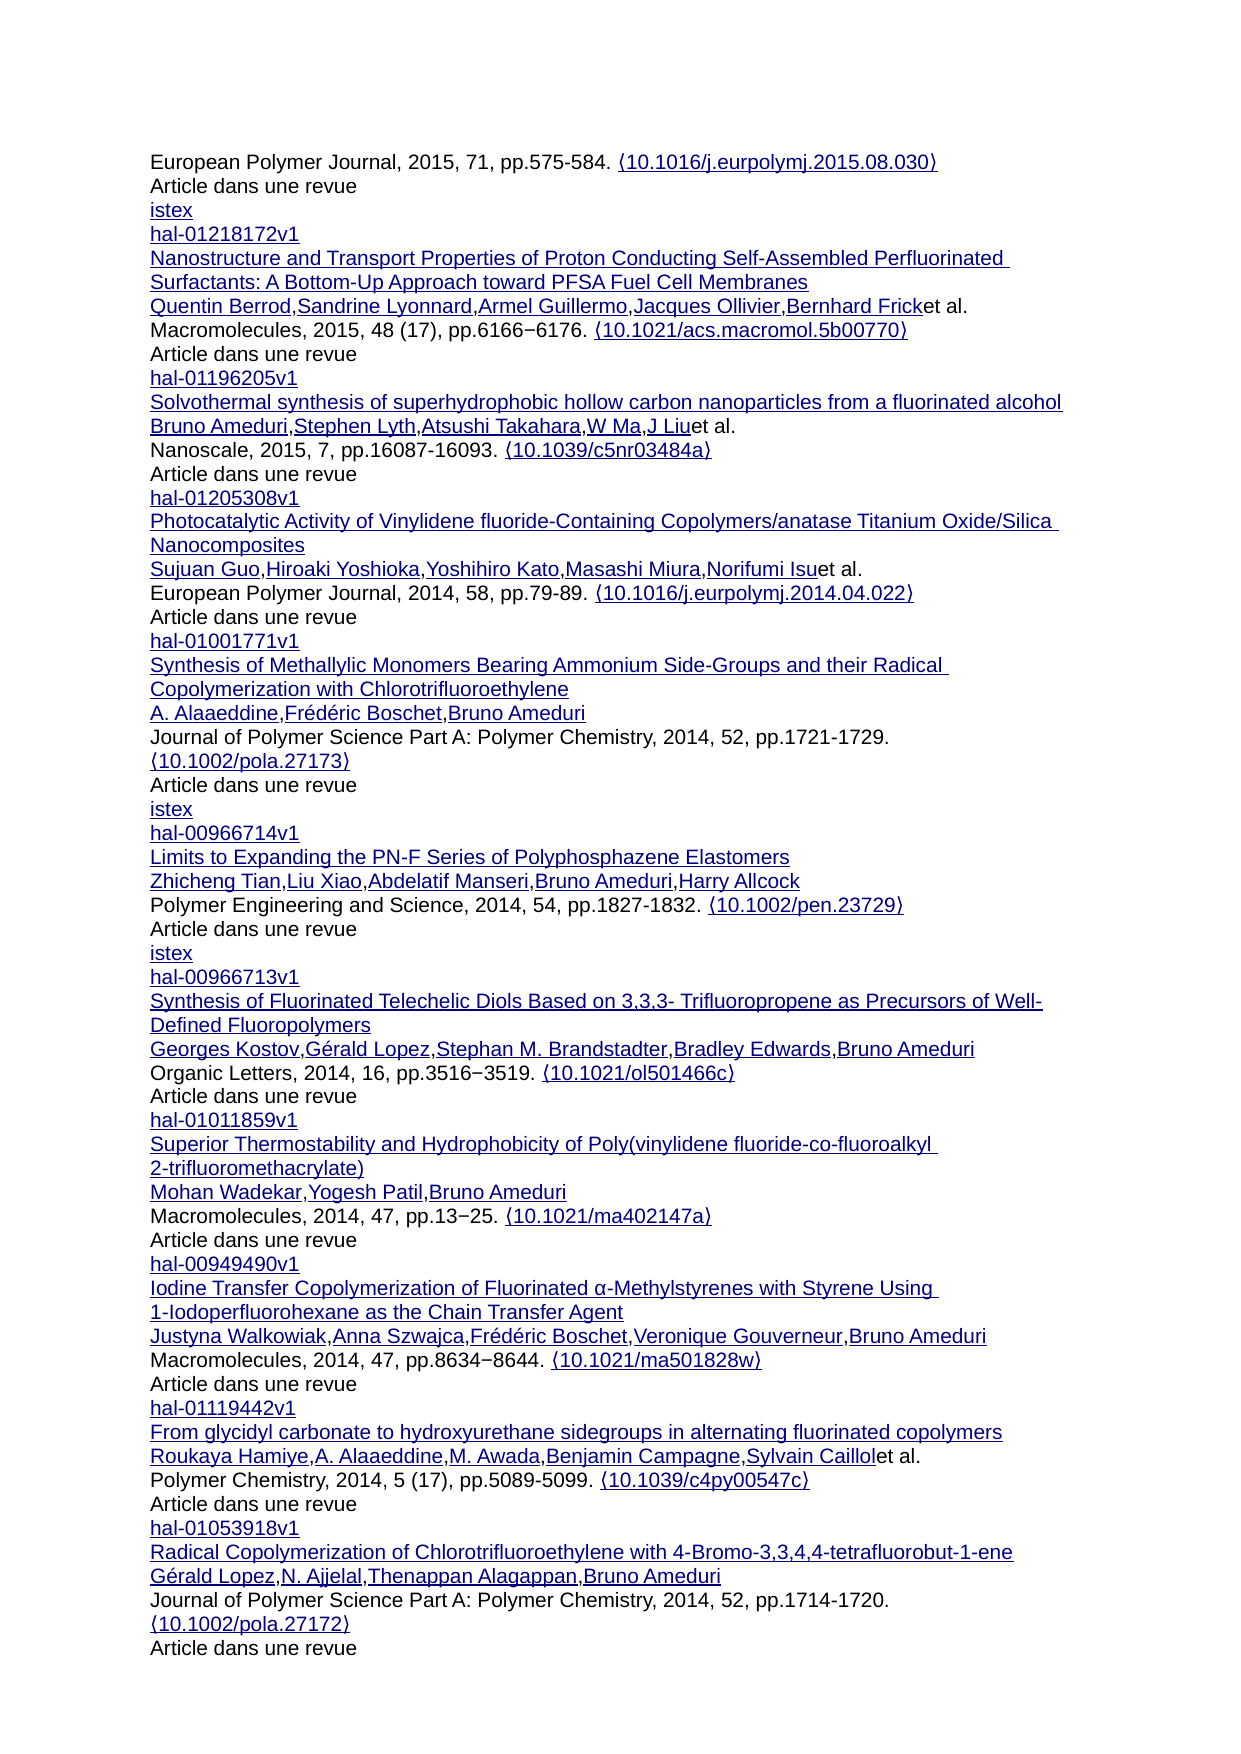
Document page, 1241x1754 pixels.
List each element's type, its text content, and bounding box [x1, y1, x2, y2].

table_cell Radical Copolymerization of Chlorotrifluoroethylene with 4-Bromo-3,3,4,4-tetrafluorobut-1-ene Gérald Lopez,N. Ajjelal,Thenappan Alagappan,Bruno Ameduri Journal of Polymer Science Part A: Polymer Chemistry, 2014, 52, pp.1714-1720. ⟨10.1002/pola.27172⟩ Article dans une revue [150, 1540, 1090, 1659]
table_cell Synthesis of Methallylic Monomers Bearing Ammonium Side-Groups and their Radical Copolymerization with Chlorotrifluoroethylene A. Alaaeddine,Frédéric Boschet,Bruno Ameduri Journal of Polymer Science Part A: Polymer Chemistry, 2014, 52, pp.1721-1729. ⟨10.1002/pola.27173⟩ Article dans une revue istex hal-00966714v1 [150, 653, 1090, 845]
table_cell From glycidyl carbonate to hydroxyurethane sidegroups in alternating fluorinated copolymers Roukaya Hamiye,A. Alaaeddine,M. Awada,Benjamin Campagne,Sylvain Caillolet al. Polymer Chemistry, 2014, 5 (17), pp.5089-5099. ⟨10.1039/c4py00547c⟩ Article dans une revue hal-01053918v1 [150, 1420, 1090, 1539]
table_cell European Polymer Journal, 2015, 71, pp.575-584. ⟨10.1016/j.eurpolymj.2015.08.030⟩ Article dans une revue istex hal-01218172v1 [150, 150, 1090, 246]
table_cell Photocatalytic Activity of Vinylidene fluoride-Containing Copolymers/anatase Titanium Oxide/Silica Nanocomposites Sujuan Guo,Hiroaki Yoshioka,Yoshihiro Kato,Masashi Miura,Norifumi Isuet al. European Polymer Journal, 2014, 58, pp.79-89. ⟨10.1016/j.eurpolymj.2014.04.022⟩ Article dans une revue hal-01001771v1 [150, 509, 1090, 653]
table_cell Nanostructure and Transport Properties of Proton Conducting Self-Assembled Perfluorinated Surfactants: A Bottom-Up Approach toward PFSA Fuel Cell Membranes Quentin Berrod,Sandrine Lyonnard,Armel Guillermo,Jacques Ollivier,Bernhard Fricket al. Macromolecules, 2015, 48 (17), pp.6166−6176. ⟨10.1021/acs.macromol.5b00770⟩ Article dans une revue hal-01196205v1 [150, 246, 1090, 389]
table_cell Solvothermal synthesis of superhydrophobic hollow carbon nanoparticles from a fluorinated alcohol Bruno Ameduri,Stephen Lyth,Atsushi Takahara,W Ma,J Liuet al. Nanoscale, 2015, 7, pp.16087-16093. ⟨10.1039/c5nr03484a⟩ Article dans une revue hal-01205308v1 [150, 390, 1090, 509]
table_cell Iodine Transfer Copolymerization of Fluorinated α‑Methylstyrenes with Styrene Using 1‑Iodoperfluorohexane as the Chain Transfer Agent Justyna Walkowiak,Anna Szwajca,Frédéric Boschet,Veronique Gouverneur,Bruno Ameduri Macromolecules, 2014, 47, pp.8634−8644. ⟨10.1021/ma501828w⟩ Article dans une revue hal-01119442v1 [150, 1276, 1090, 1420]
table_cell Limits to Expanding the PN-F Series of Polyphosphazene Elastomers Zhicheng Tian,Liu Xiao,Abdelatif Manseri,Bruno Ameduri,Harry Allcock Polymer Engineering and Science, 2014, 54, pp.1827-1832. ⟨10.1002/pen.23729⟩ Article dans une revue istex hal-00966713v1 [150, 845, 1090, 988]
table_cell Synthesis of Fluorinated Telechelic Diols Based on 3,3,3- Trifluoropropene as Precursors of Well-Defined Fluoropolymers Georges Kostov,Gérald Lopez,Stephan M. Brandstadter,Bradley Edwards,Bruno Ameduri Organic Letters, 2014, 16, pp.3516−3519. ⟨10.1021/ol501466c⟩ Article dans une revue hal-01011859v1 [150, 989, 1090, 1132]
table_cell Superior Thermostability and Hydrophobicity of Poly(vinylidene fluoride-co-fluoroalkyl 2‑trifluoromethacrylate) Mohan Wadekar,Yogesh Patil,Bruno Ameduri Macromolecules, 2014, 47, pp.13−25. ⟨10.1021/ma402147a⟩ Article dans une revue hal-00949490v1 [150, 1132, 1090, 1276]
